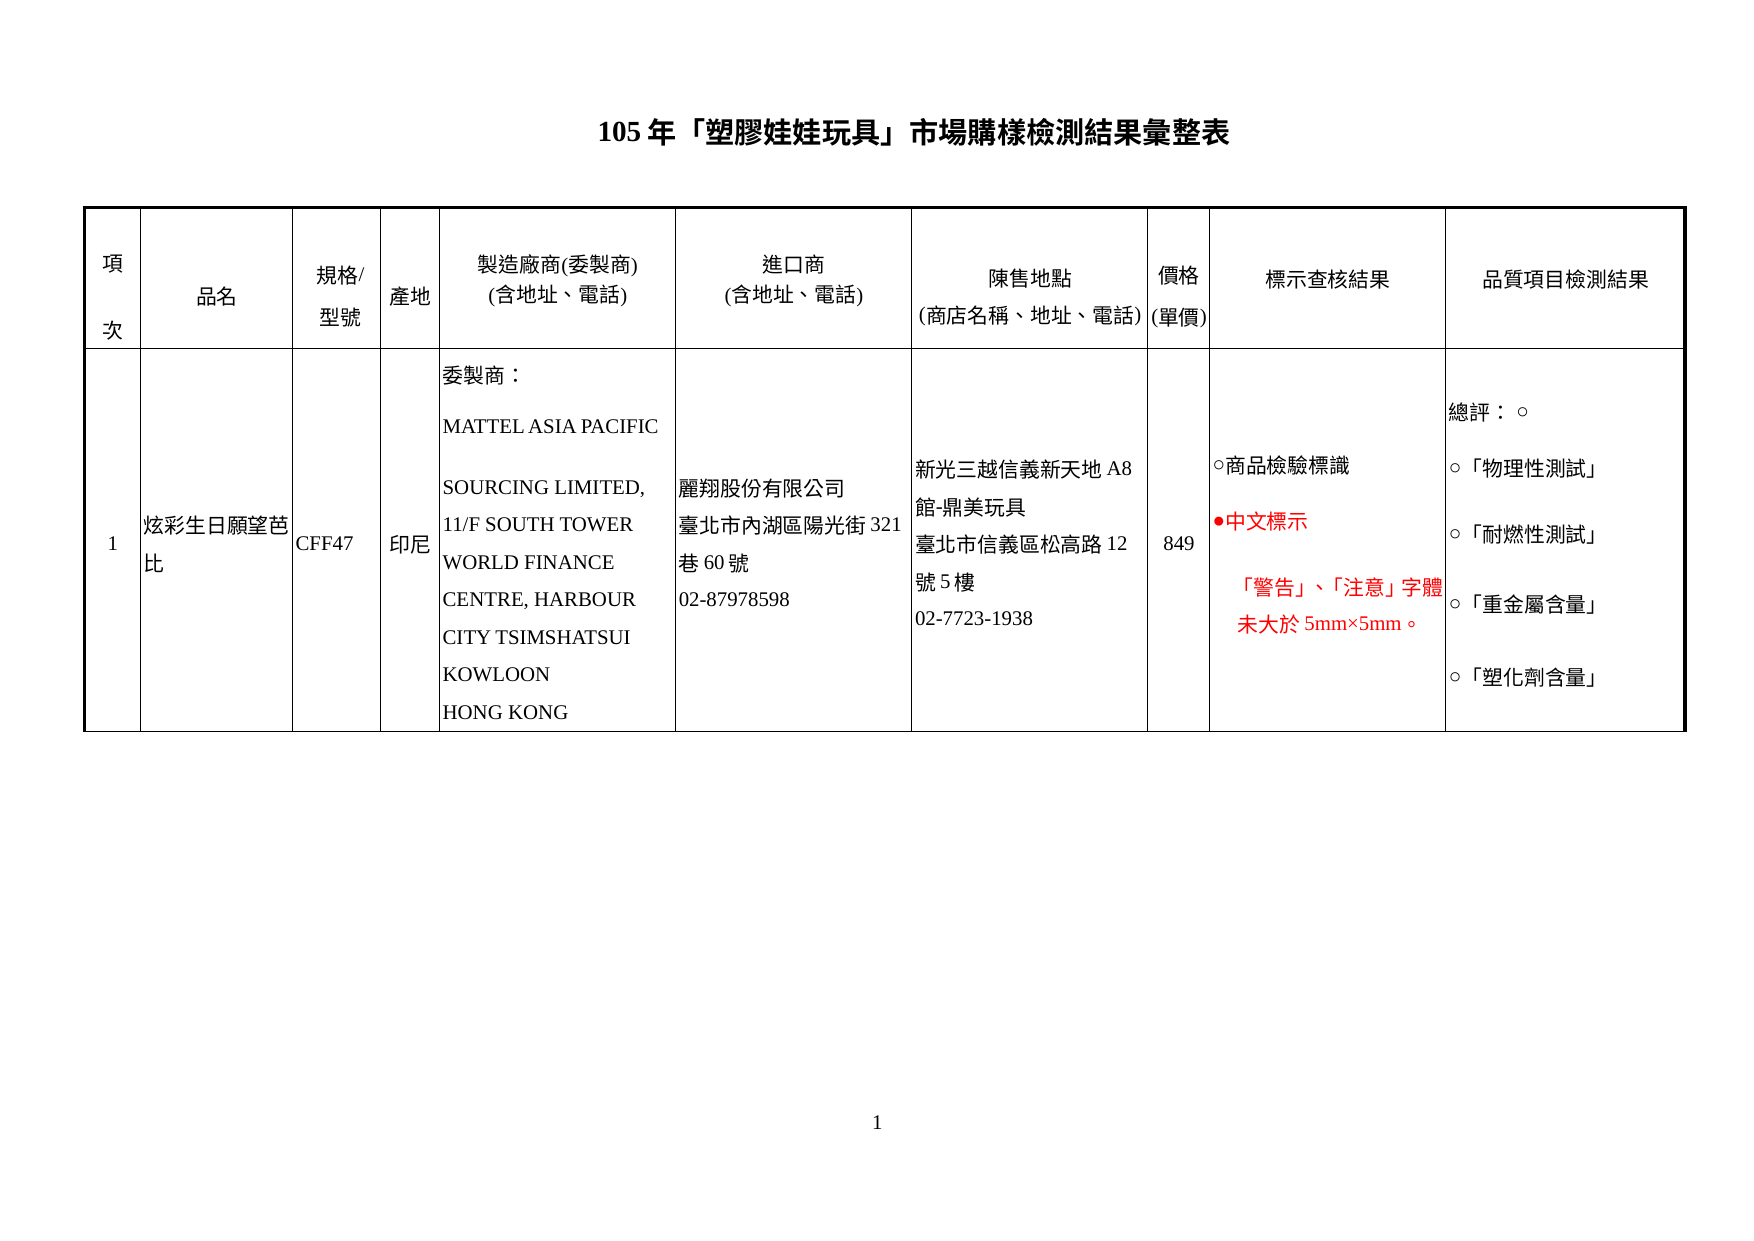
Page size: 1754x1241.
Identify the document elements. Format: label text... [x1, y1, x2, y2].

table_cell 委製商： MATTEL ASIA PACIFIC SOURCING LIMITED, 11/F SOUTH TOWER WORLD FINANCE CENTRE, HARBOUR CITY TSIMSHATSUI KOWLOON HONG KONG [440, 349, 675, 731]
table_header 規格/ 型號 [293, 209, 380, 348]
table_cell 炫彩生日願望芭比 [141, 349, 292, 731]
table_header 項 次 [86, 209, 140, 348]
table_cell 新光三越信義新天地A8館-鼎美玩具 臺北市信義區松高路12號5樓 02-7723-1938 [912, 349, 1147, 731]
table_cell CFF47 [293, 349, 380, 731]
table_header 產地 [381, 209, 439, 348]
table_header 標示查核結果 [1210, 209, 1445, 348]
table_cell 總評： ○ ○「物理性測試」 ○「耐燃性測試」 ○「重金屬含量」 ○「塑化劑含量」 [1446, 349, 1683, 731]
table_cell 849 [1148, 349, 1209, 731]
table_cell ○商品檢驗標識 ●中文標示 「警告」、「注意」字體未大於5mm×5mm。 [1210, 349, 1445, 731]
table_header 品質項目檢測結果 [1446, 209, 1683, 348]
table_cell 1 [86, 349, 140, 731]
table_cell 印尼 [381, 349, 439, 731]
text 105年「塑膠娃娃玩具」市場購樣檢測結果彙整表 [80, 94, 1665, 169]
table_header 品名 [141, 209, 292, 348]
table_header 進口商 (含地址、電話) [676, 209, 911, 348]
table_header 製造廠商(委製商) (含地址、電話) [440, 209, 675, 348]
table_header 價格 (單價) [1148, 209, 1209, 348]
table_cell 麗翔股份有限公司 臺北市內湖區陽光街321巷60號 02-87978598 [676, 349, 911, 731]
table_header 陳售地點 (商店名稱、地址、電話) [912, 209, 1147, 348]
